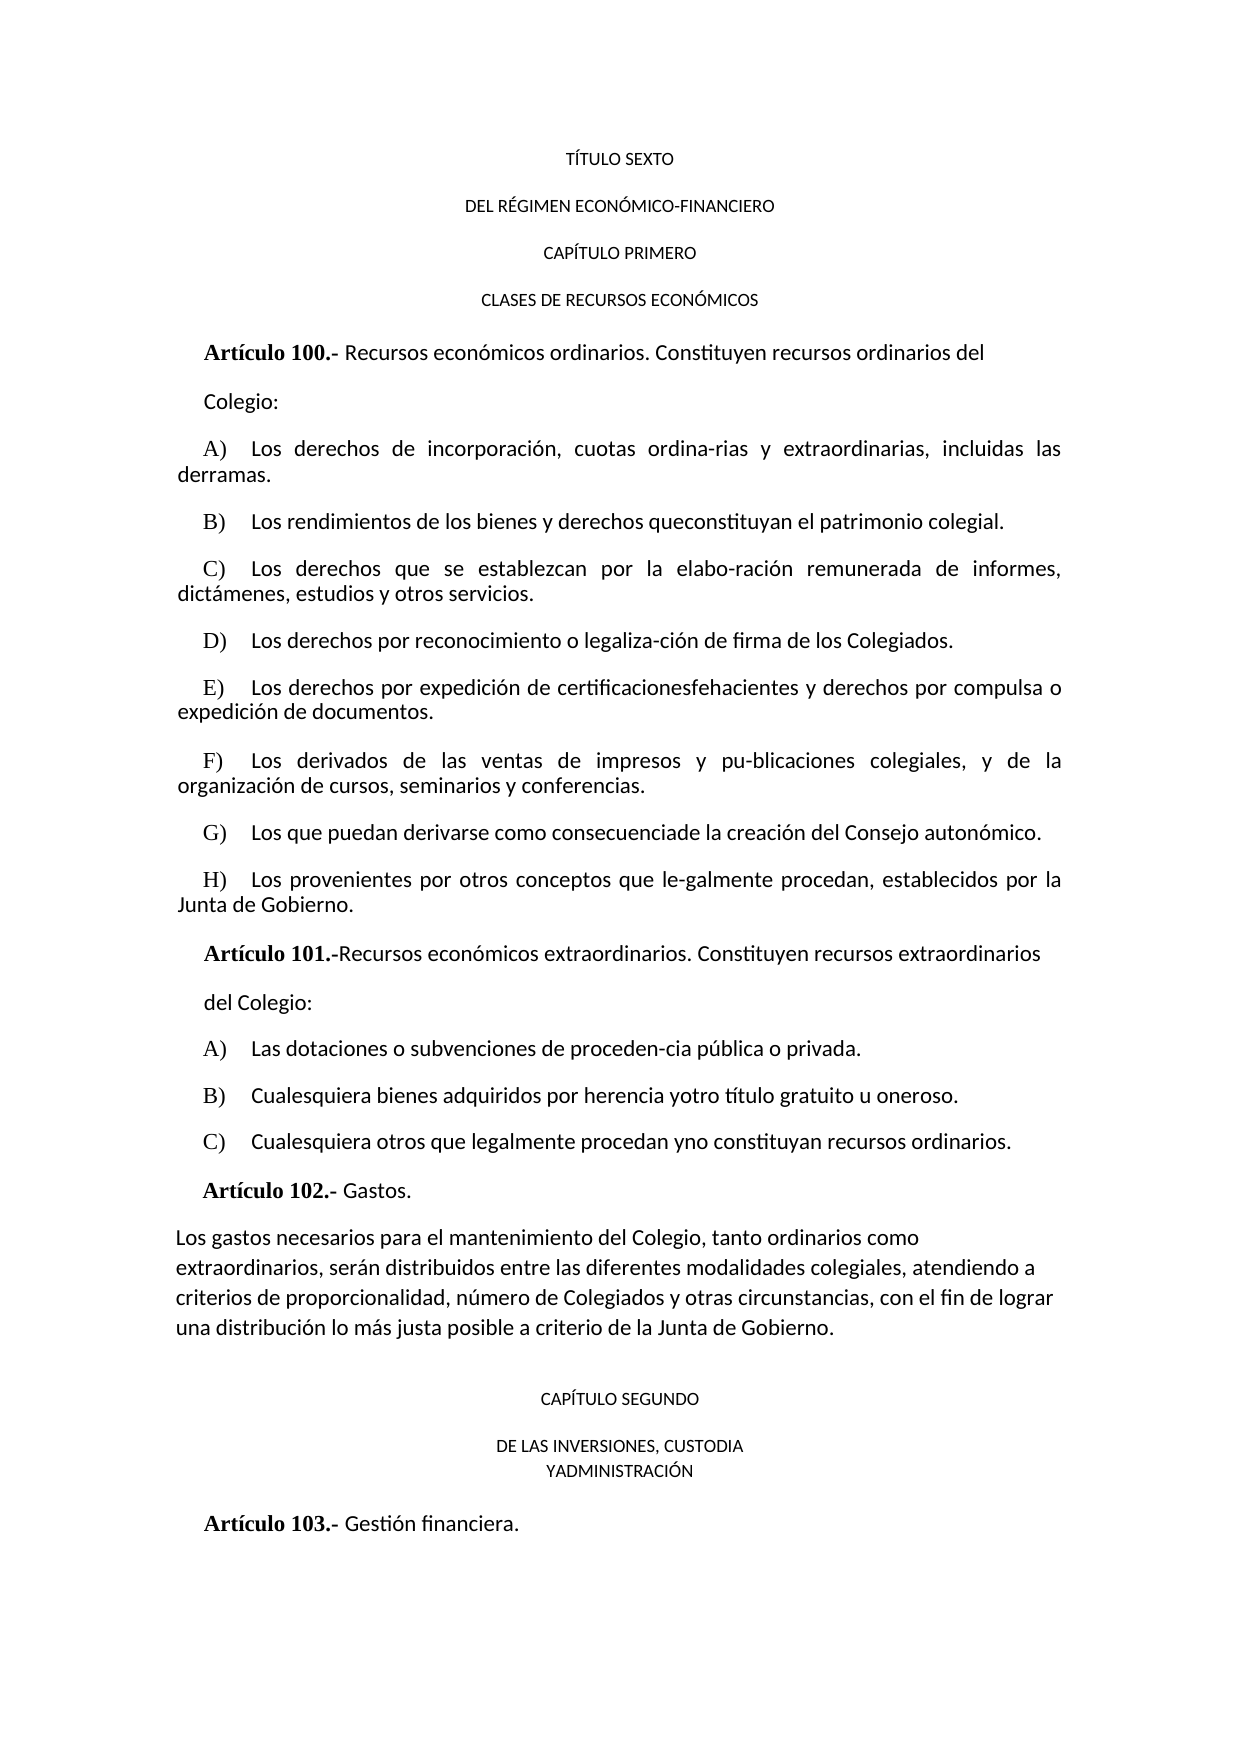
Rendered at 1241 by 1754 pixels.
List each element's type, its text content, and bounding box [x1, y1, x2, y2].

text CAPÍTULO SEGUNDO [177, 1387, 1062, 1410]
text Artículo 101.-Recursos económicos extraordinarios. Constituyen recursos extraordinarios del Colegio: [204, 939, 1063, 1016]
text CAPÍTULO PRIMERO [177, 241, 1062, 264]
list Los derivados de las ventas de impresos y pu-blicaciones colegiales, y de la organización de cursos, seminarios y conferencias. [177, 747, 1063, 799]
list Los rendimientos de los bienes y derechos queconstituyan el patrimonio colegial. [177, 509, 1063, 534]
list Cualesquiera bienes adquiridos por herencia yotro título gratuito u oneroso. [177, 1082, 1063, 1108]
text TÍTULO SEXTO [177, 148, 1063, 171]
text Artículo 102.- Gastos. [202, 1176, 1063, 1204]
text DE LAS INVERSIONES, CUSTODIA [177, 1434, 1062, 1457]
text Artículo 103.- Gestión financiera. [204, 1509, 1063, 1537]
list Los derechos de incorporación, cuotas ordina-rias y extraordinarias, incluidas las derramas. [177, 436, 1063, 488]
list Las dotaciones o subvenciones de proceden-cia pública o privada. [177, 1036, 1063, 1061]
list Los que puedan derivarse como consecuenciade la creación del Consejo autonómico. [177, 820, 1063, 846]
list Los derechos por reconocimiento o legaliza-ción de firma de los Colegiados. [177, 628, 1063, 654]
text Artículo 100.- Recursos económicos ordinarios. Constituyen recursos ordinarios del Colegio: [204, 338, 1063, 415]
list Los derechos que se establezcan por la elabo-ración remunerada de informes, dictámenes, estudios y otros servicios. [177, 556, 1063, 607]
list Los derechos por expedición de certificacionesfehacientes y derechos por compulsa o expedición de documentos. [177, 675, 1063, 726]
list Los provenientes por otros conceptos que le-galmente procedan, establecidos por la Junta de Gobierno. [177, 867, 1063, 918]
text YADMINISTRACIÓN [177, 1459, 1062, 1482]
list Cualesquiera otros que legalmente procedan yno constituyan recursos ordinarios. [177, 1129, 1063, 1155]
text CLASES DE RECURSOS ECONÓMICOS [177, 288, 1062, 311]
text DEL RÉGIMEN ECONÓMICO-FINANCIERO [177, 194, 1063, 217]
text Los gastos necesarios para el mantenimiento del Colegio, tanto ordinarios como extraordinarios, serán distribuidos entre las diferentes modalidades colegiales, atendiendo a criterios de proporcionalidad, número de Colegiados y otras circunstancias, con el fin de lograr una distribución lo más justa posible a criterio de la Junta de Gobierno. [176, 1223, 1063, 1341]
